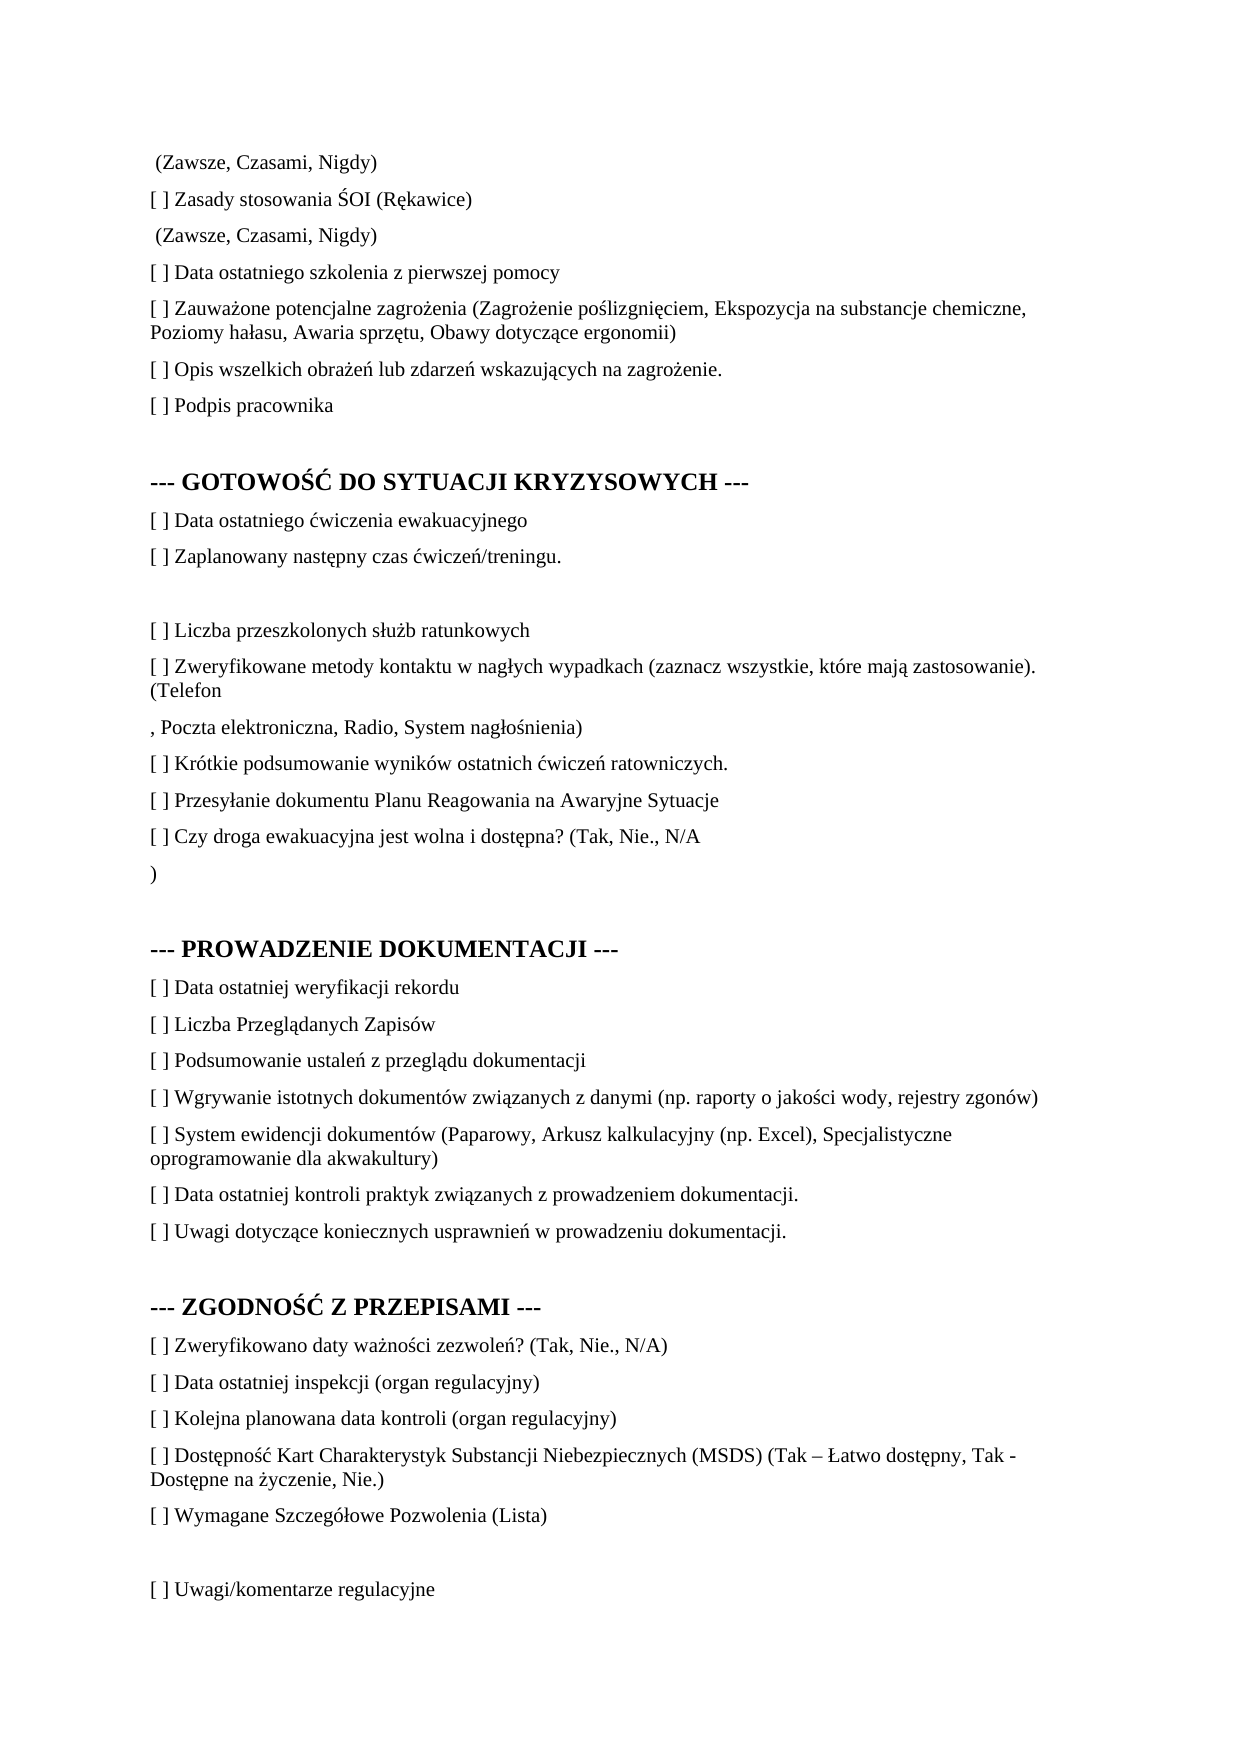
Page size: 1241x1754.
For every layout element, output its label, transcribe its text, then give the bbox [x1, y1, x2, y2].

text (Zawsze, Czasami, Nigdy) [150, 223, 1090, 247]
text [ ] Podpis pracownika [150, 393, 1090, 417]
text [ ] Dostępność Kart Charakterystyk Substancji Niebezpiecznych (MSDS) (Tak – Łatwo dostępny, Tak - Dostępne na życzenie, Nie.) [150, 1443, 1090, 1491]
text (Zawsze, Czasami, Nigdy) [150, 150, 1090, 174]
text [ ] Zasady stosowania ŚOI (Rękawice) [150, 187, 1090, 211]
text [ ] Wgrywanie istotnych dokumentów związanych z danymi (np. raporty o jakości wody, rejestry zgonów) [150, 1085, 1090, 1109]
text , Poczta elektroniczna, Radio, System nagłośnienia) [150, 715, 1090, 739]
text ) [150, 861, 1090, 885]
text [ ] Data ostatniej weryfikacji rekordu [150, 975, 1090, 999]
text [ ] Uwagi/komentarze regulacyjne [150, 1577, 1090, 1601]
text [ ] Data ostatniego szkolenia z pierwszej pomocy [150, 260, 1090, 284]
text --- PROWADZENIE DOKUMENTACJI --- [150, 934, 1090, 963]
text [ ] Podsumowanie ustaleń z przeglądu dokumentacji [150, 1048, 1090, 1072]
text [ ] Czy droga ewakuacyjna jest wolna i dostępna? (Tak, Nie., N/A [150, 824, 1090, 848]
text [ ] Data ostatniego ćwiczenia ewakuacyjnego [150, 508, 1090, 532]
text [ ] Uwagi dotyczące koniecznych usprawnień w prowadzeniu dokumentacji. [150, 1219, 1090, 1243]
text [ ] Opis wszelkich obrażeń lub zdarzeń wskazujących na zagrożenie. [150, 357, 1090, 381]
text [ ] Krótkie podsumowanie wyników ostatnich ćwiczeń ratowniczych. [150, 751, 1090, 775]
text --- ZGODNOŚĆ Z PRZEPISAMI --- [150, 1292, 1090, 1321]
text [ ] Zaplanowany następny czas ćwiczeń/treningu. [150, 544, 1090, 568]
text [ ] Liczba przeszkolonych służb ratunkowych [150, 617, 1090, 642]
text [ ] Liczba Przeglądanych Zapisów [150, 1012, 1090, 1036]
text [ ] Data ostatniej kontroli praktyk związanych z prowadzeniem dokumentacji. [150, 1182, 1090, 1206]
text [ ] Zweryfikowane metody kontaktu w nagłych wypadkach (zaznacz wszystkie, które mają zastosowanie). (Telefon [150, 654, 1090, 702]
text [ ] Zweryfikowano daty ważności zezwoleń? (Tak, Nie., N/A) [150, 1333, 1090, 1357]
text [ ] Kolejna planowana data kontroli (organ regulacyjny) [150, 1406, 1090, 1430]
text [ ] Wymagane Szczegółowe Pozwolenia (Lista) [150, 1503, 1090, 1527]
text --- GOTOWOŚĆ DO SYTUACJI KRYZYSOWYCH --- [150, 467, 1090, 495]
text [ ] System ewidencji dokumentów (Paparowy, Arkusz kalkulacyjny (np. Excel), Specjalistyczne oprogramowanie dla akwakultury) [150, 1122, 1090, 1170]
text [ ] Zauważone potencjalne zagrożenia (Zagrożenie poślizgnięciem, Ekspozycja na substancje chemiczne, Poziomy hałasu, Awaria sprzętu, Obawy dotyczące ergonomii) [150, 296, 1090, 344]
text [ ] Przesyłanie dokumentu Planu Reagowania na Awaryjne Sytuacje [150, 788, 1090, 812]
text [ ] Data ostatniej inspekcji (organ regulacyjny) [150, 1370, 1090, 1394]
